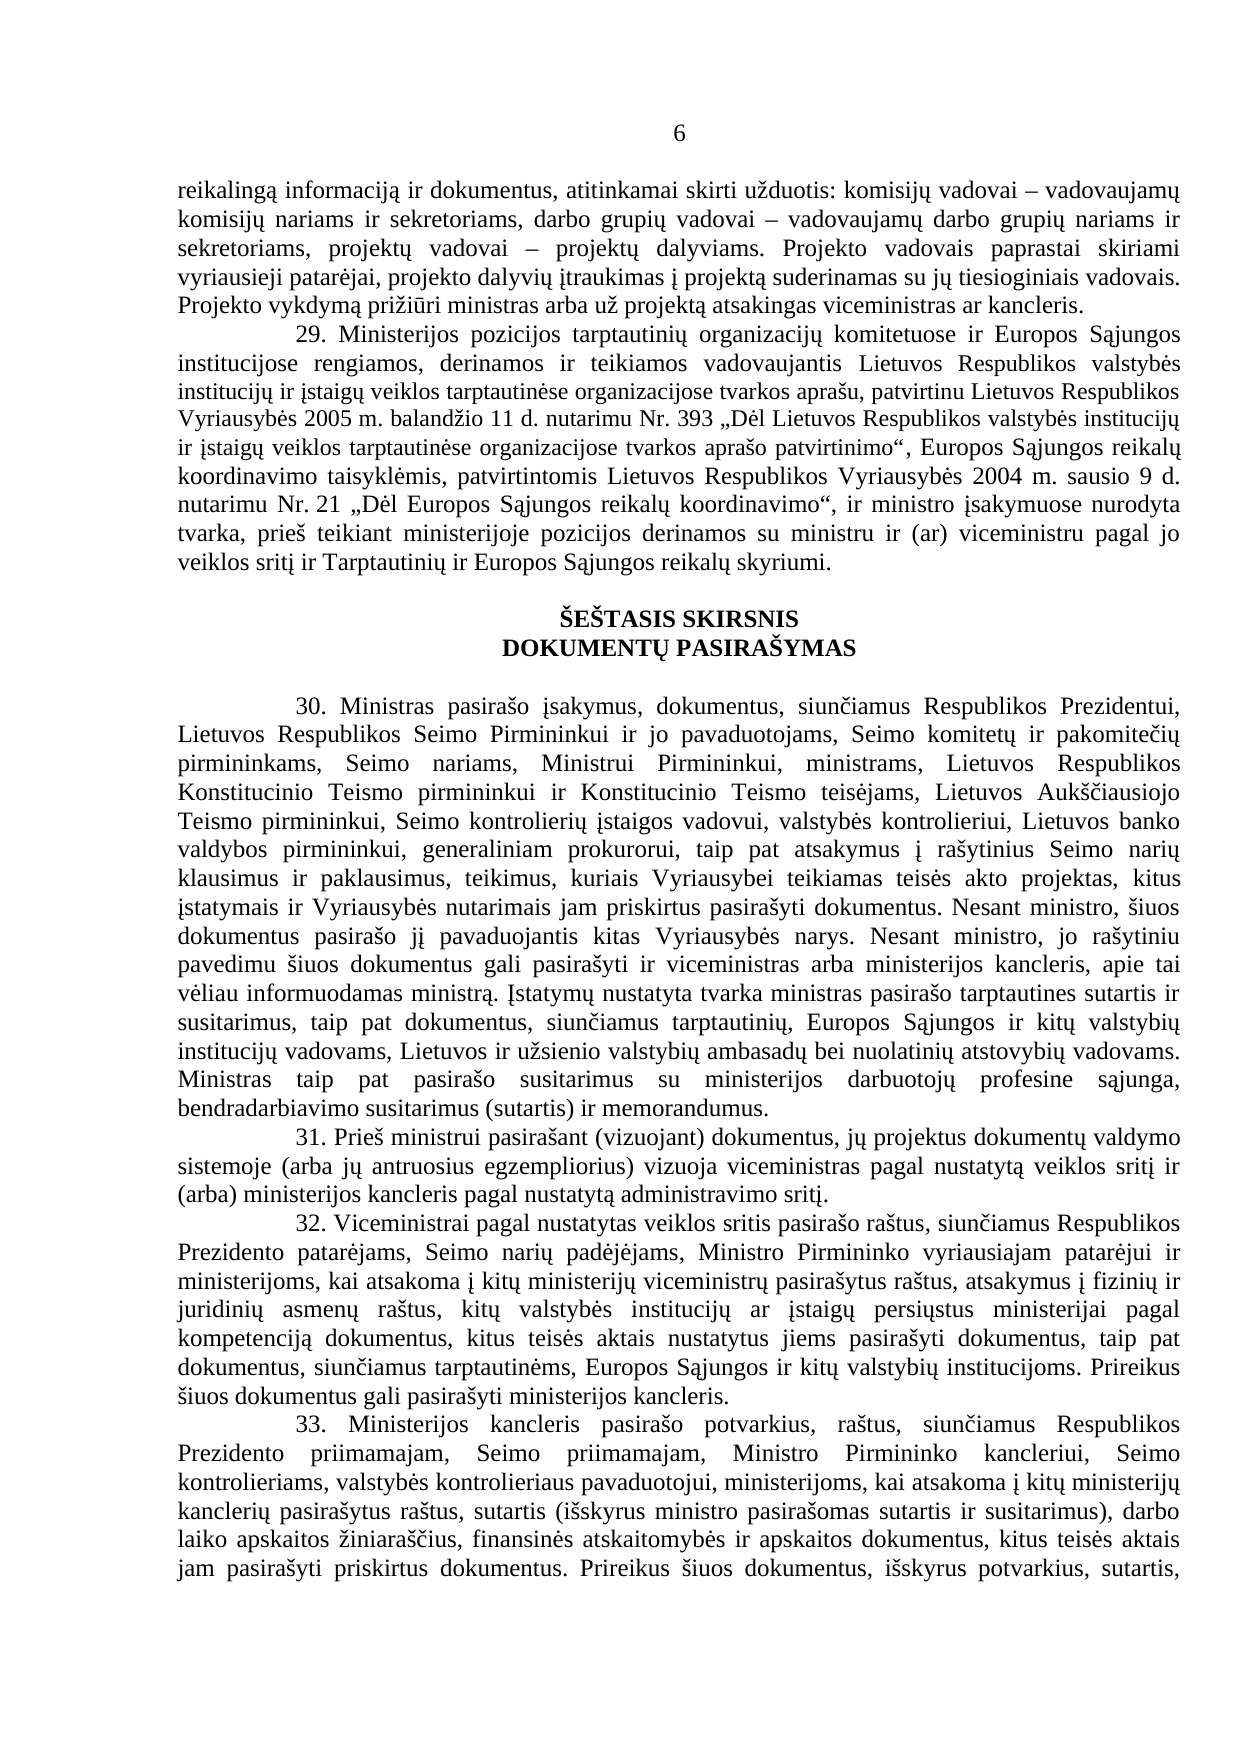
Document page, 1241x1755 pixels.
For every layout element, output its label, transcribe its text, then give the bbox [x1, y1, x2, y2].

text 33. Ministerijos kancleris pasirašo potvarkius, raštus, siunčiamus Respublikos Prezidento priimamajam, Seimo priimamajam, Ministro Pirmininko kancleriui, Seimo kontrolieriams, valstybės kontrolieriaus pavaduotojui, ministerijoms, kai atsakoma į kitų ministerijų kanclerių pasirašytus raštus, sutartis (išskyrus ministro pasirašomas sutartis ir susitarimus), darbo laiko apskaitos žiniaraščius, finansinės atskaitomybės ir apskaitos dokumentus, kitus teisės aktais jam pasirašyti priskirtus dokumentus. Prireikus šiuos dokumentus, išskyrus potvarkius, sutartis, [177, 1409, 1181, 1582]
text 30. Ministras pasirašo įsakymus, dokumentus, siunčiamus Respublikos Prezidentui, Lietuvos Respublikos Seimo Pirmininkui ir jo pavaduotojams, Seimo komitetų ir pakomitečių pirmininkams, Seimo nariams, Ministrui Pirmininkui, ministrams, Lietuvos Respublikos Konstitucinio Teismo pirmininkui ir Konstitucinio Teismo teisėjams, Lietuvos Aukščiausiojo Teismo pirmininkui, Seimo kontrolierių įstaigos vadovui, valstybės kontrolieriui, Lietuvos banko valdybos pirmininkui, generaliniam prokurorui, taip pat atsakymus į rašytinius Seimo narių klausimus ir paklausimus, teikimus, kuriais Vyriausybei teikiamas teisės akto projektas, kitus įstatymais ir Vyriausybės nutarimais jam priskirtus pasirašyti dokumentus. Nesant ministro, šiuos dokumentus pasirašo jį pavaduojantis kitas Vyriausybės narys. Nesant ministro, jo rašytiniu pavedimu šiuos dokumentus gali pasirašyti ir viceministras arba ministerijos kancleris, apie tai vėliau informuodamas ministrą. Įstatymų nustatyta tvarka ministras pasirašo tarptautines sutartis ir susitarimus, taip pat dokumentus, siunčiamus tarptautinių, Europos Sąjungos ir kitų valstybių institucijų vadovams, Lietuvos ir užsienio valstybių ambasadų bei nuolatinių atstovybių vadovams. Ministras taip pat pasirašo susitarimus su ministerijos darbuotojų profesine sąjunga, bendradarbiavimo susitarimus (sutartis) ir memorandumus. [177, 691, 1181, 1122]
text 29. Ministerijos pozicijos tarptautinių organizacijų komitetuose ir Europos Sąjungos institucijose rengiamos, derinamos ir teikiamos vadovaujantis Lietuvos Respublikos valstybės institucijų ir įstaigų veiklos tarptautinėse organizacijose tvarkos aprašu, patvirtinu Lietuvos Respublikos Vyriausybės 2005 m. balandžio 11 d. nutarimu Nr. 393 „Dėl Lietuvos Respublikos valstybės institucijų ir įstaigų veiklos tarptautinėse organizacijose tvarkos aprašo patvirtinimo“, Europos Sąjungos reikalų koordinavimo taisyklėmis, patvirtintomis Lietuvos Respublikos Vyriausybės 2004 m. sausio 9 d. nutarimu Nr. 21 „Dėl Europos Sąjungos reikalų koordinavimo“, ir ministro įsakymuose nurodyta tvarka, prieš teikiant ministerijoje pozicijos derinamos su ministru ir (ar) viceministru pagal jo veiklos sritį ir Tarptautinių ir Europos Sąjungos reikalų skyriumi. [177, 319, 1181, 576]
text reikalingą informaciją ir dokumentus, atitinkamai skirti užduotis: komisijų vadovai – vadovaujamų komisijų nariams ir sekretoriams, darbo grupių vadovai – vadovaujamų darbo grupių nariams ir sekretoriams, projektų vadovai – projektų dalyviams. Projekto vadovais paprastai skiriami vyriausieji patarėjai, projekto dalyvių įtraukimas į projektą suderinamas su jų tiesioginiais vadovais. Projekto vykdymą prižiūri ministras arba už projektą atsakingas viceministras ar kancleris. [177, 176, 1181, 319]
text 32. Viceministrai pagal nustatytas veiklos sritis pasirašo raštus, siunčiamus Respublikos Prezidento patarėjams, Seimo narių padėjėjams, Ministro Pirmininko vyriausiajam patarėjui ir ministerijoms, kai atsakoma į kitų ministerijų viceministrų pasirašytus raštus, atsakymus į fizinių ir juridinių asmenų raštus, kitų valstybės institucijų ar įstaigų persiųstus ministerijai pagal kompetenciją dokumentus, kitus teisės aktais nustatytus jiems pasirašyti dokumentus, taip pat dokumentus, siunčiamus tarptautinėms, Europos Sąjungos ir kitų valstybių institucijoms. Prireikus šiuos dokumentus gali pasirašyti ministerijos kancleris. [177, 1208, 1181, 1409]
text ŠEŠTASIS SKIRSNIS [177, 604, 1181, 633]
text DOKUMENTŲ PASIRAŠYMAS [177, 633, 1181, 662]
text 31. Prieš ministrui pasirašant (vizuojant) dokumentus, jų projektus dokumentų valdymo sistemoje (arba jų antruosius egzempliorius) vizuoja viceministras pagal nustatytą veiklos sritį ir (arba) ministerijos kancleris pagal nustatytą administravimo sritį. [177, 1122, 1181, 1208]
